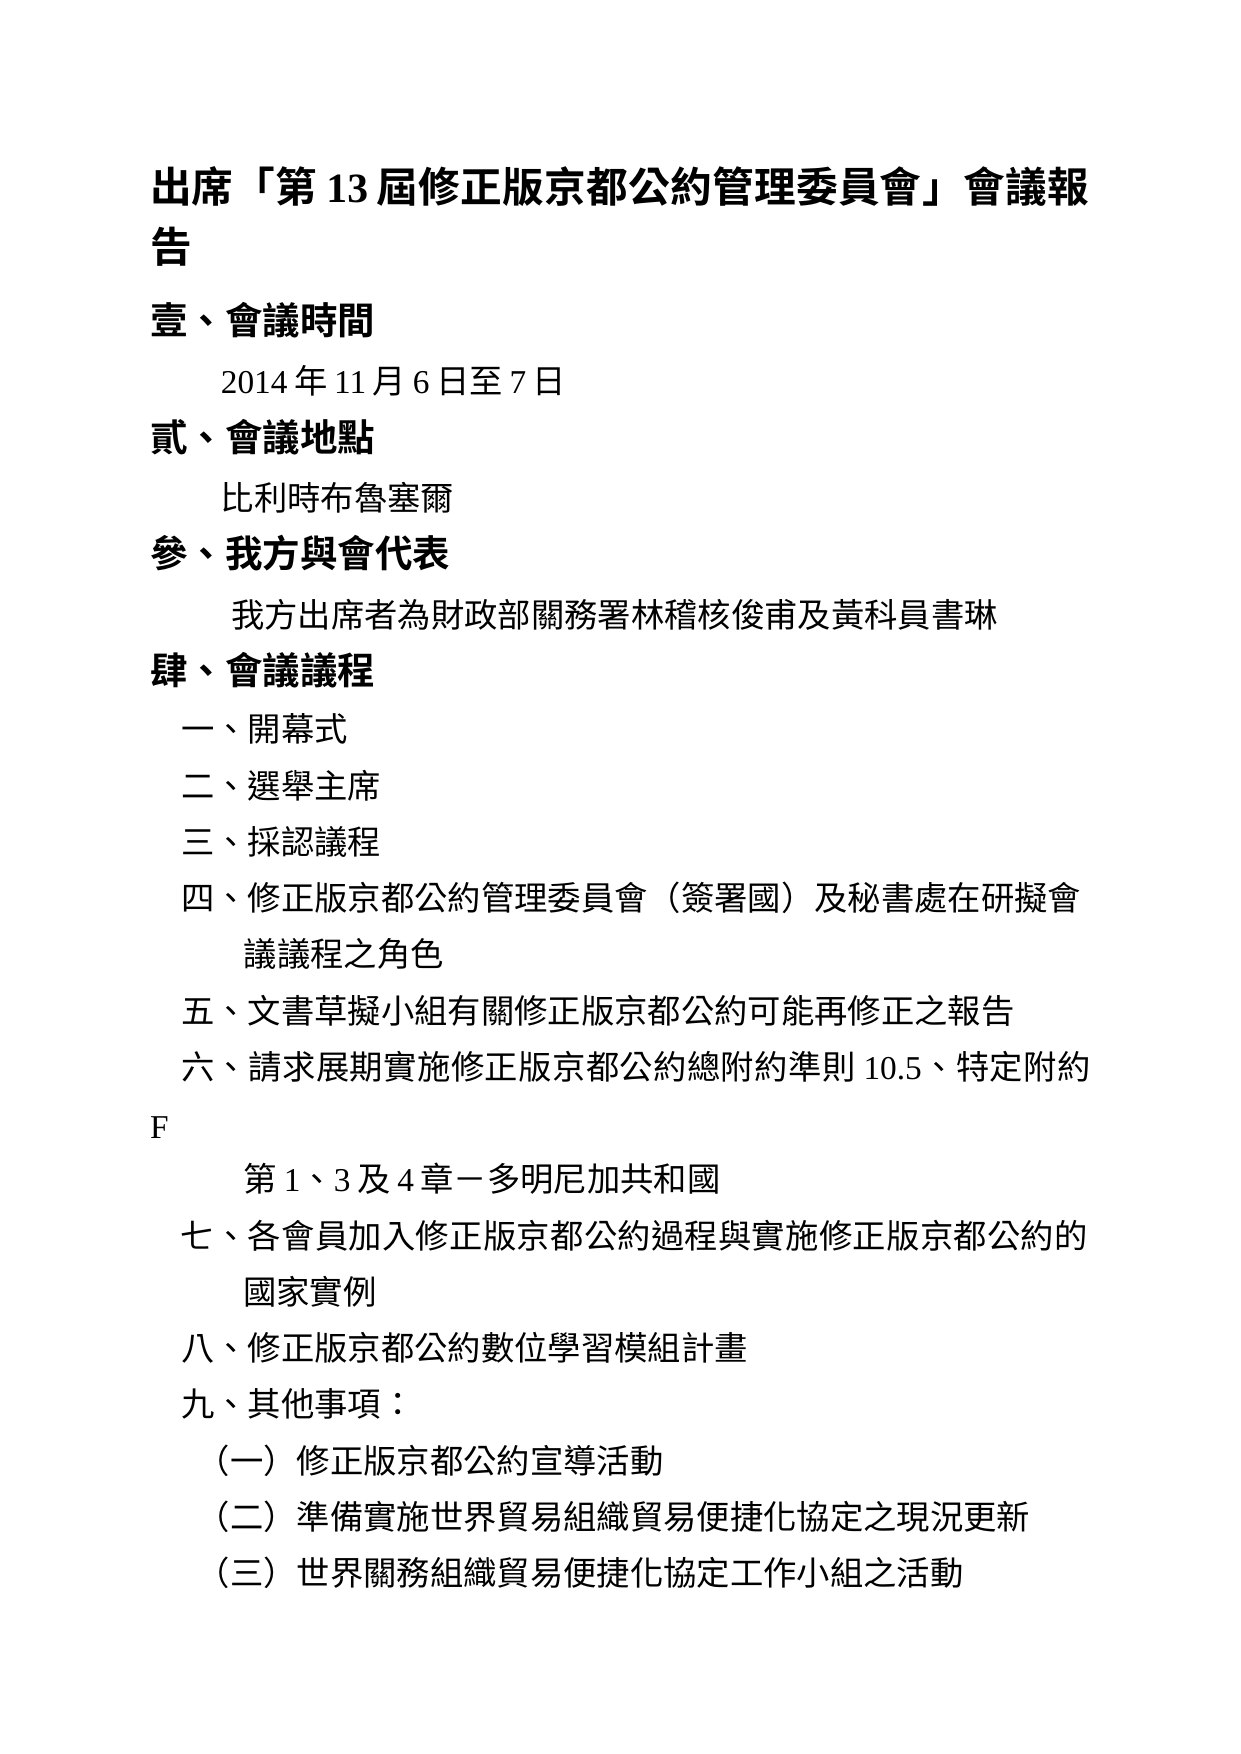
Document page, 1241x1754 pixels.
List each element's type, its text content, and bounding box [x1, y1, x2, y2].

text 議議程之角色 [150, 920, 1090, 976]
text 一、開幕式 [150, 695, 1090, 751]
text 七、各會員加入修正版京都公約過程與實施修正版京都公約的國家實例 [180, 1201, 1090, 1314]
text 第1、3及4章－多明尼加共和國 [150, 1145, 1090, 1201]
text 九、其他事項： [150, 1370, 1090, 1426]
text 八、修正版京都公約數位學習模組計畫 [150, 1314, 1090, 1370]
subtitle 肆、會議議程 [150, 637, 1090, 695]
text 六、請求展期實施修正版京都公約總附約準則10.5、特定附約F [150, 1033, 1090, 1145]
subtitle 參、我方與會代表 [150, 520, 1090, 578]
text 二、選舉主席 [150, 751, 1090, 808]
subtitle 貳、會議地點 [150, 403, 1090, 462]
text 五、文書草擬小組有關修正版京都公約可能再修正之報告 [150, 976, 1090, 1033]
text 2014年11月6日至7日 [221, 345, 1090, 403]
text 出席「第13屆修正版京都公約管理委員會」會議報告 [150, 154, 1090, 274]
subtitle 壹、會議時間 [150, 287, 1090, 345]
text （三）世界關務組織貿易便捷化協定工作小組之活動 [150, 1539, 1090, 1595]
text 三、採認議程 [150, 808, 1090, 864]
text 比利時布魯塞爾 [221, 462, 1090, 520]
text 我方出席者為財政部關務署林稽核俊甫及黃科員書琳 [200, 578, 1090, 637]
text （二）準備實施世界貿易組織貿易便捷化協定之現況更新 [150, 1483, 1090, 1539]
text 四、修正版京都公約管理委員會（簽署國）及秘書處在研擬會 [150, 864, 1090, 920]
text （一）修正版京都公約宣導活動 [150, 1426, 1090, 1483]
